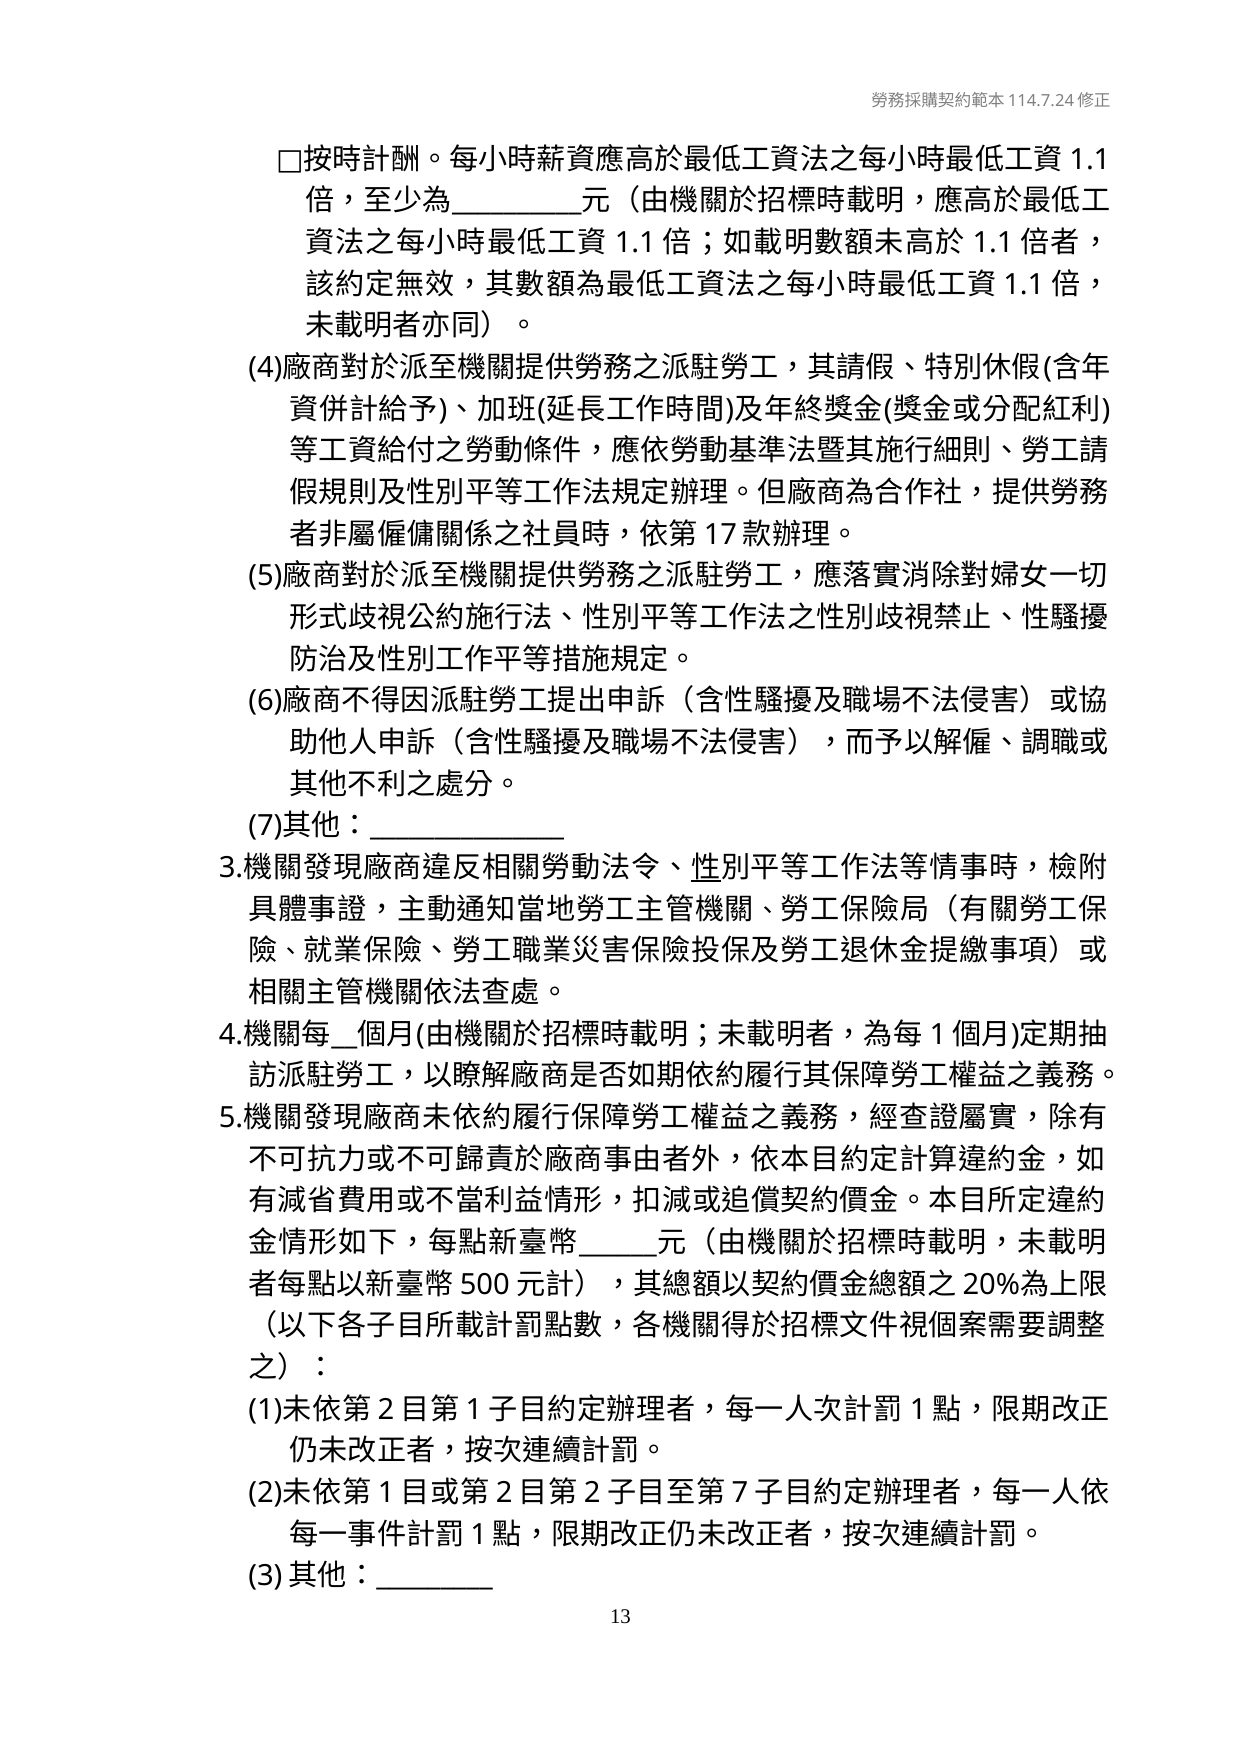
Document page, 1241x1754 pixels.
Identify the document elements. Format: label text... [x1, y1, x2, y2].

text (7)其他：_______________ [248, 802, 1110, 844]
text 5.機關發現廠商未依約履行保障勞工權益之義務，經查證屬實，除有不可抗力或不可歸責於廠商事由者外，依本目約定計算違約金，如有減省費用或不當利益情形，扣減或追償契約價金。本目所定違約金情形如下，每點新臺幣______元（由機關於招標時載明，未載明者每點以新臺幣500元計），其總額以契約價金總額之20%為上限（以下各子目所載計罰點數，各機關得於招標文件視個案需要調整之）： [218, 1094, 1108, 1386]
text (5)廠商對於派至機關提供勞務之派駐勞工，應落實消除對婦女一切形式歧視公約施行法、性別平等工作法之性別歧視禁止、性騷擾防治及性別工作平等措施規定。 [248, 552, 1110, 677]
text (2)未依第1目或第2目第2子目至第7子目約定辦理者，每一人依每一事件計罰1點，限期改正仍未改正者，按次連續計罰。 [248, 1469, 1110, 1552]
text 4.機關每__個月(由機關於招標時載明；未載明者，為每1個月)定期抽訪派駐勞工，以瞭解廠商是否如期依約履行其保障勞工權益之義務。 [218, 1011, 1108, 1094]
text (6)廠商不得因派駐勞工提出申訴（含性騷擾及職場不法侵害）或協助他人申訴（含性騷擾及職場不法侵害），而予以解僱、調職或其他不利之處分。 [248, 677, 1110, 802]
text □按時計酬。每小時薪資應高於最低工資法之每小時最低工資1.1倍，至少為__________元（由機關於招標時載明，應高於最低工資法之每小時最低工資1.1倍；如載明數額未高於1.1倍者，該約定無效，其數額為最低工資法之每小時最低工資1.1倍，未載明者亦同）。 [276, 136, 1110, 344]
text (3) 其他：_________ [248, 1552, 1110, 1594]
text 3.機關發現廠商違反相關勞動法令、性別平等工作法等情事時，檢附具體事證，主動通知當地勞工主管機關、勞工保險局（有關勞工保險、就業保險、勞工職業災害保險投保及勞工退休金提繳事項）或相關主管機關依法查處。 [218, 844, 1108, 1011]
text (4)廠商對於派至機關提供勞務之派駐勞工，其請假、特別休假(含年資併計給予)、加班(延長工作時間)及年終獎金(獎金或分配紅利)等工資給付之勞動條件，應依勞動基準法暨其施行細則、勞工請假規則及性別平等工作法規定辦理。但廠商為合作社，提供勞務者非屬僱傭關係之社員時，依第17款辦理。 [248, 344, 1110, 552]
text (1)未依第2目第1子目約定辦理者，每一人次計罰1點，限期改正仍未改正者，按次連續計罰。 [248, 1386, 1110, 1469]
